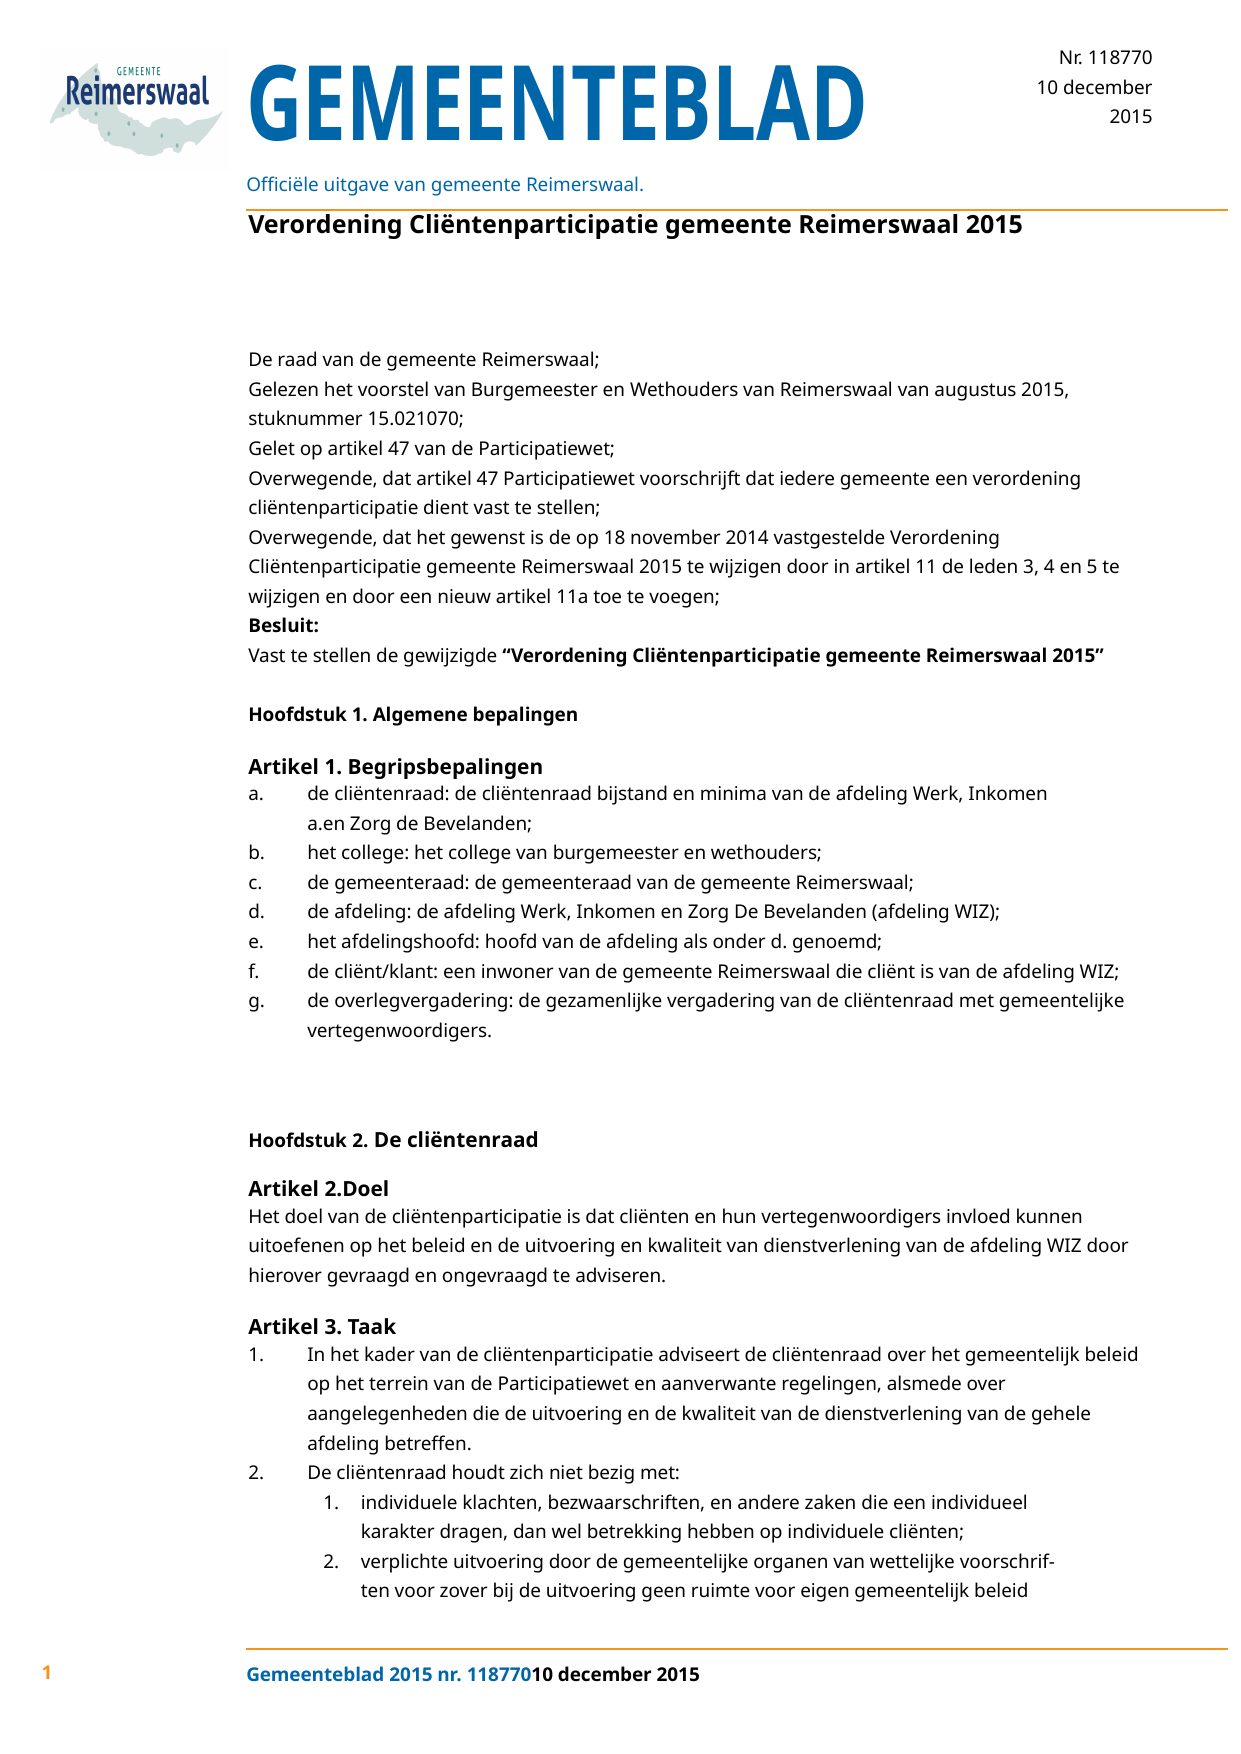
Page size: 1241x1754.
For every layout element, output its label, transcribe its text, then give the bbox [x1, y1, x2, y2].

text Besluit: [248, 613, 1152, 638]
text Artikel 1. Begripsbepalingen [248, 752, 1152, 780]
list De cliëntenraad houdt zich niet bezig met: [248, 1459, 1152, 1485]
picture [41, 47, 231, 172]
text Hoofdstuk 1. Algemene bepalingen [248, 701, 1152, 727]
list karakter dragen, dan wel betrekking hebben op individuele cliënten; [323, 1518, 1152, 1544]
list individuele klachten, bezwaarschriften, en andere zaken die een individueel [323, 1489, 1152, 1514]
text De raad van de gemeente Reimerswaal; [248, 346, 1152, 372]
text Het doel van de cliëntenparticipatie is dat cliënten en hun vertegenwoordigers invloed kunnen uitoefenen op het beleid en de uitvoering en kwaliteit van dienstverlening van de afdeling WIZ door hierover gevraagd en ongevraagd te adviseren. [248, 1203, 1152, 1288]
list de overlegvergadering: de gezamenlijke vergadering van de cliëntenraad met gemeentelijke vertegenwoordigers. [248, 987, 1152, 1043]
list de cliëntenraad: de cliëntenraad bijstand en minima van de afdeling Werk, Inkomen [248, 780, 1152, 806]
text Hoofdstuk 2. De cliëntenraad [248, 1125, 1152, 1154]
list het afdelingshoofd: hoofd van de afdeling als onder d. genoemd; [248, 928, 1152, 954]
list In het kader van de cliëntenparticipatie adviseert de cliëntenraad over het gemeentelijk beleid op het terrein van de Participatiewet en aanverwante regelingen, alsmede over aangelegenheden die de uitvoering en de kwaliteit van de dienstverlening van de gehele afdeling betreffen. [248, 1341, 1152, 1455]
list de afdeling: de afdeling Werk, Inkomen en Zorg De Bevelanden (afdeling WIZ); [248, 899, 1152, 924]
text Verordening Cliëntenparticipatie gemeente Reimerswaal 2015 [248, 211, 1152, 241]
text Artikel 3. Taak [248, 1312, 1152, 1341]
list de gemeenteraad: de gemeenteraad van de gemeente Reimerswaal; [248, 869, 1152, 895]
text Artikel 2.Doel [248, 1174, 1152, 1203]
text Gelezen het voorstel van Burgemeester en Wethouders van Reimerswaal van augustus 2015, stuknummer 15.021070; [248, 376, 1152, 431]
list de cliënt/klant: een inwoner van de gemeente Reimerswaal die cliënt is van de afdeling WIZ; [248, 958, 1152, 983]
text Overwegende, dat artikel 47 Participatiewet voorschrijft dat iedere gemeente een verordening cliëntenparticipatie dient vast te stellen; [248, 465, 1152, 520]
list ten voor zover bij de uitvoering geen ruimte voor eigen gemeentelijk beleid [323, 1578, 1152, 1603]
list a.en Zorg de Bevelanden; [248, 810, 1152, 836]
list het college: het college van burgemeester en wethouders; [248, 839, 1152, 865]
text Overwegende, dat het gewenst is de op 18 november 2014 vastgestelde Verordening Cliëntenparticipatie gemeente Reimerswaal 2015 te wijzigen door in artikel 11 de leden 3, 4 en 5 te wijzigen en door een nieuw artikel 11a toe te voegen; [248, 524, 1152, 609]
text Gelet op artikel 47 van de Participatiewet; [248, 435, 1152, 461]
list verplichte uitvoering door de gemeentelijke organen van wettelijke voorschrif- [323, 1548, 1152, 1574]
text Vast te stellen de gewijzigde “Verordening Cliëntenparticipatie gemeente Reimerswaal 2015” [248, 642, 1152, 668]
